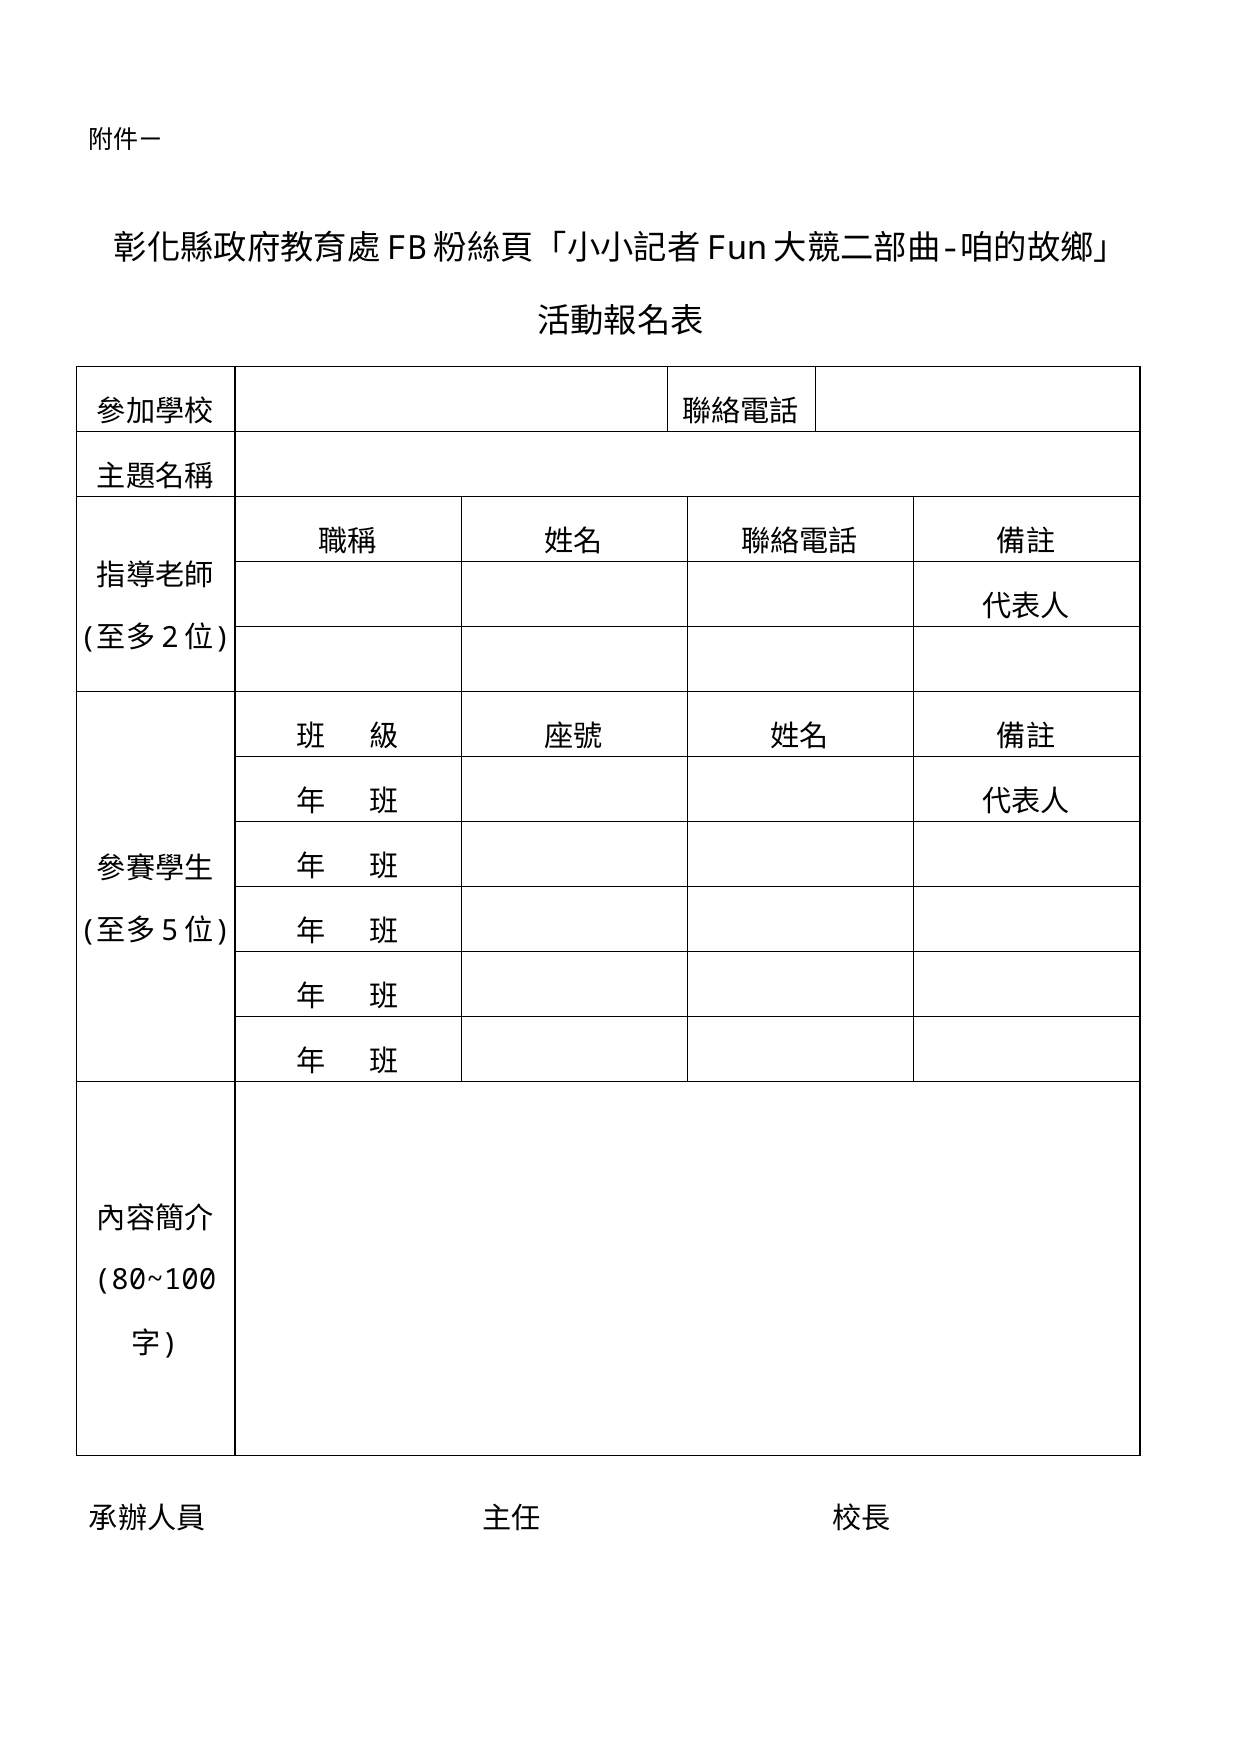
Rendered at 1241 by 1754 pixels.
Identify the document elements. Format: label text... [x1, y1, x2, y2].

table_cell [462, 562, 687, 626]
table_cell 年 班 [236, 887, 461, 951]
table_cell 指導老師 (至多2位) [77, 497, 234, 691]
text 活動報名表 [89, 293, 1152, 342]
table_cell 年 班 [236, 952, 461, 1016]
text 彰化縣政府教育處FB粉絲頁「小小記者Fun大競二部曲-咱的故鄉」 [89, 221, 1152, 269]
table_cell [688, 822, 913, 886]
table_cell 職稱 [236, 497, 461, 561]
table_cell [688, 627, 913, 691]
table_cell [462, 952, 687, 1016]
text 附件ㄧ [89, 96, 1152, 158]
table_cell 年 班 [236, 757, 461, 821]
table_cell 年 班 [236, 822, 461, 886]
table_cell 主題名稱 [77, 432, 234, 496]
text 承辦人員 主任 校長 [89, 1474, 1152, 1537]
table_cell [462, 627, 687, 691]
table_cell [236, 432, 1139, 496]
table_header [816, 367, 1139, 431]
table_cell [914, 887, 1139, 951]
table_cell [914, 627, 1139, 691]
table_header 參加學校 [77, 367, 234, 431]
table_cell 姓名 [462, 497, 687, 561]
table_cell [914, 1017, 1139, 1081]
table_cell [688, 562, 913, 626]
table_cell [462, 822, 687, 886]
table_cell [688, 757, 913, 821]
table_cell [688, 1017, 913, 1081]
table_cell [236, 627, 461, 691]
table_cell 備註 [914, 497, 1139, 561]
table_cell 班 級 [236, 692, 461, 756]
table_cell 代表人 [914, 757, 1139, 821]
table_cell 參賽學生 (至多5位) [77, 692, 234, 1081]
table_cell 座號 [462, 692, 687, 756]
table_cell [462, 1017, 687, 1081]
table_cell [462, 887, 687, 951]
table_header 聯絡電話 [668, 367, 815, 431]
table_cell [462, 757, 687, 821]
table_cell [914, 952, 1139, 1016]
table_cell [236, 1082, 1139, 1455]
table_cell [236, 562, 461, 626]
table_cell 備註 [914, 692, 1139, 756]
table_cell [914, 822, 1139, 886]
table_header [236, 367, 667, 431]
table_cell 聯絡電話 [688, 497, 913, 561]
table_cell [688, 887, 913, 951]
table_cell 內容簡介 (80~100字) [77, 1082, 234, 1455]
table_cell 姓名 [688, 692, 913, 756]
table_cell [688, 952, 913, 1016]
table_cell 年 班 [236, 1017, 461, 1081]
table_cell 代表人 [914, 562, 1139, 626]
